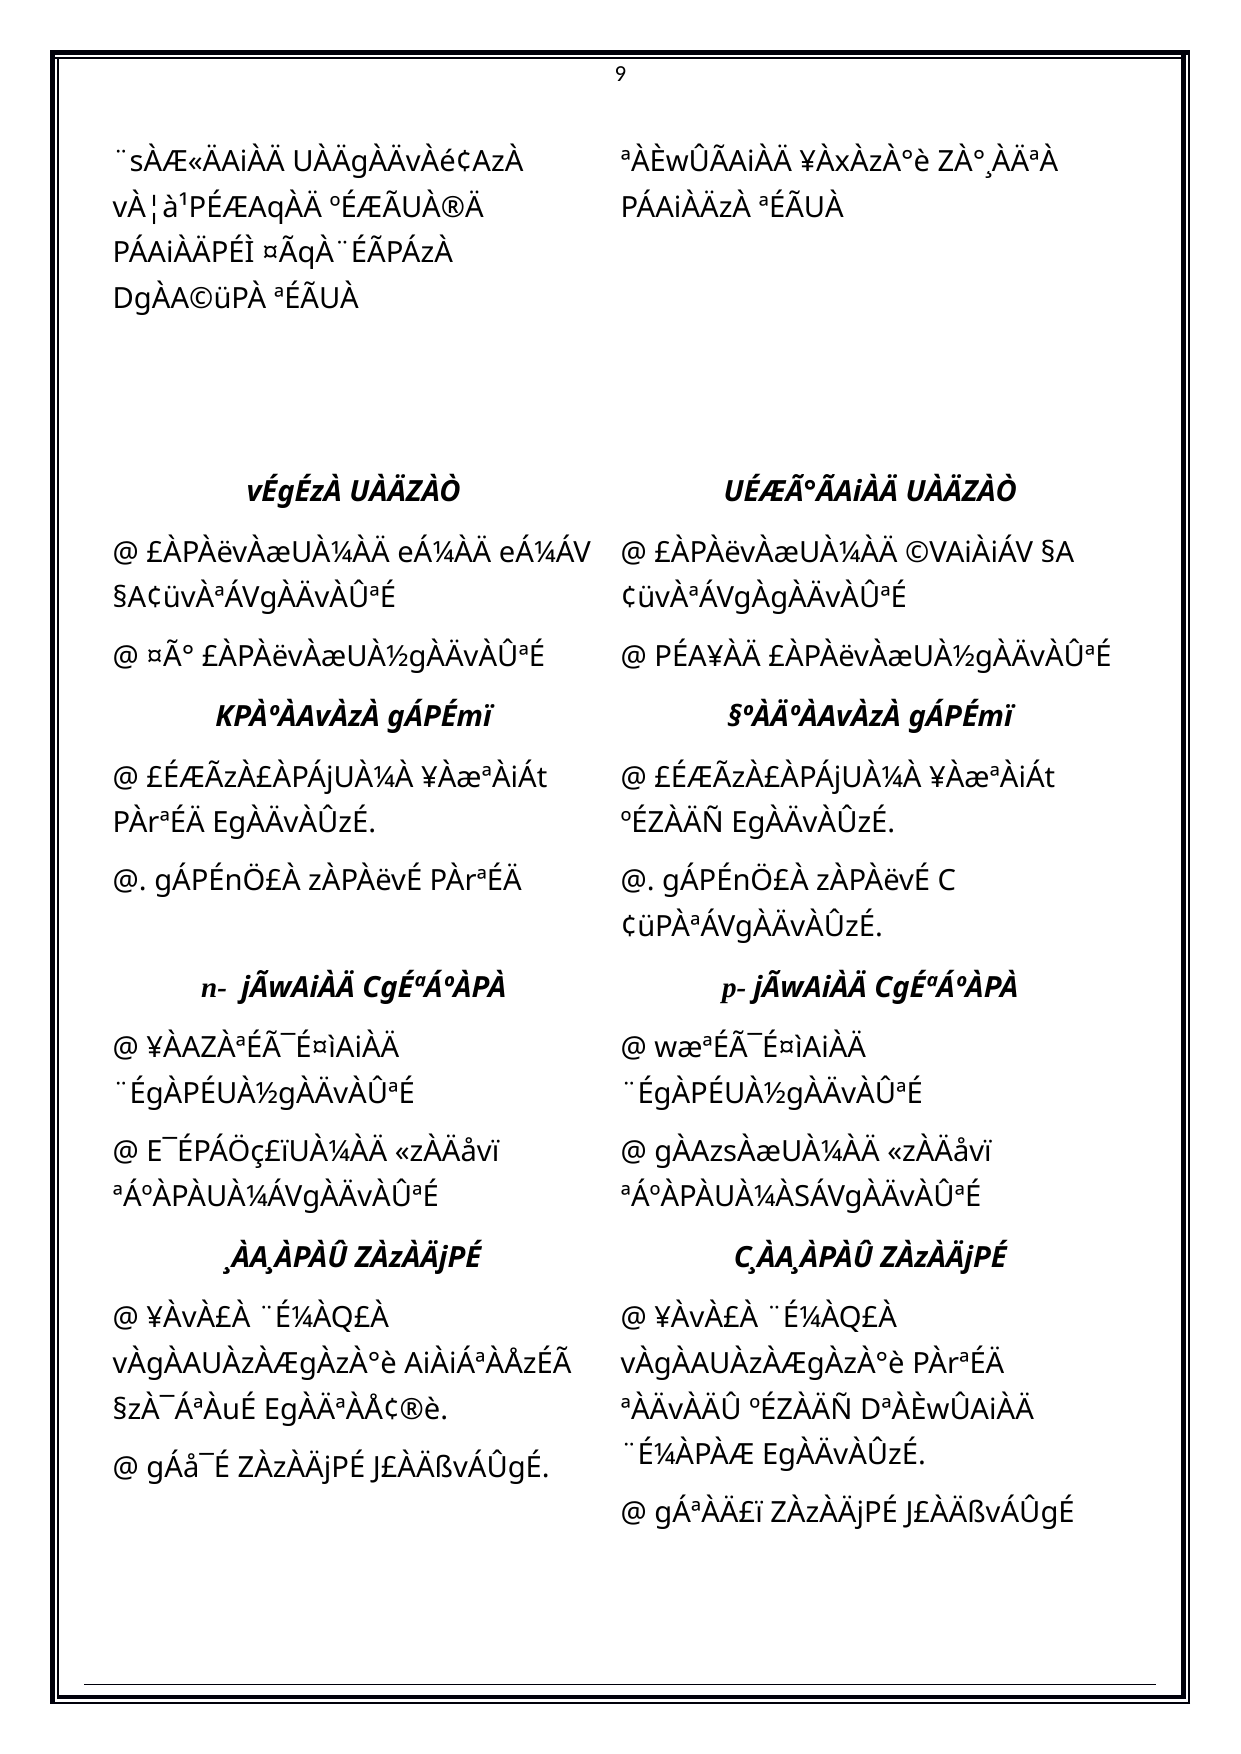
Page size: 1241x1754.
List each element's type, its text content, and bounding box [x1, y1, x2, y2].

table_cell ¨sÀÆ«ÄAiÀÄ UÀÄgÀÄvÀé¢AzÀ vÀ¦à¹PÉÆAqÀÄ ºÉÆÃUÀ®Ä PÁAiÀÄPÉÌ ¤ÃqÀ¨ÉÃPÁzÀ DgÀA©üPÀ ªÉÃUÀ [101, 140, 609, 471]
table_cell @ wæªÉÃ¯É¤ìAiÀÄ ¨ÉgÀPÉUÀ½gÀÄvÀÛªÉ @ gÀAzsÀæUÀ¼ÀÄ «zÀÄåvï ªÁºÀPÀUÀ¼ÀSÁVgÀÄvÀÛªÉ [609, 1026, 1134, 1236]
table_cell @ £ÉÆÃzÀ£ÀPÁjUÀ¼À ¥ÀæªÀiÁt ºÉZÀÄÑ EgÀÄvÀÛzÉ. @. gÁPÉnÖ£À zÀPÀëvÉ C¢üPÀªÁVgÀÄvÀÛzÉ. [609, 756, 1134, 966]
table_cell @ £ÀPÀëvÀæUÀ¼ÀÄ ©VAiÀiÁV §A¢üvÀªÁVgÀgÀÄvÀÛªÉ @ PÉA¥ÀÄ £ÀPÀëvÀæUÀ½gÀÄvÀÛªÉ [609, 531, 1134, 695]
table_cell n- jÃwAiÀÄ CgÉªÁºÀPÀ [101, 966, 609, 1026]
table_cell @ ¥ÀvÀ£À ¨É¼ÀQ£À vÀgÀAUÀzÀÆgÀzÀ°è PÀrªÉÄ ªÀÄvÀÄÛ ºÉZÀÄÑ DªÀÈwÛAiÀÄ ¨É¼ÀPÀÆ EgÀÄvÀÛzÉ. @ gÁªÀÄ£ï ZÀzÀÄjPÉ J£ÀÄßvÁÛgÉ [609, 1297, 1134, 1552]
table_cell ¸ÀA¸ÀPÀÛ ZÀzÀÄjPÉ [101, 1236, 609, 1297]
table_cell @ £ÉÆÃzÀ£ÀPÁjUÀ¼À ¥ÀæªÀiÁt PÀrªÉÄ EgÀÄvÀÛzÉ. @. gÁPÉnÖ£À zÀPÀëvÉ PÀrªÉÄ [101, 756, 609, 966]
table_cell @ ¥ÀvÀ£À ¨É¼ÀQ£À vÀgÀAUÀzÀÆgÀzÀ°è AiÀiÁªÀÅzÉÃ §zÀ¯ÁªÀuÉ EgÀÄªÀÅ¢®è. @ gÁå¯É ZÀzÀÄjPÉ J£ÀÄßvÁÛgÉ. [101, 1297, 609, 1552]
table_cell KPÀºÀAvÀzÀ gÁPÉmï [101, 695, 609, 756]
table_cell @ £ÀPÀëvÀæUÀ¼ÀÄ eÁ¼ÀÄ eÁ¼ÁV §A¢üvÀªÁVgÀÄvÀÛªÉ @ ¤Ã° £ÀPÀëvÀæUÀ½gÀÄvÀÛªÉ [101, 531, 609, 695]
table_cell C¸ÀA¸ÀPÀÛ ZÀzÀÄjPÉ [609, 1236, 1134, 1297]
table_cell ªÀÈwÛÃAiÀÄ ¥ÀxÀzÀ°è ZÀ°¸ÀÄªÀ PÁAiÀÄzÀ ªÉÃUÀ [609, 140, 1134, 471]
table_cell @ ¥ÀAZÀªÉÃ¯É¤ìAiÀÄ ¨ÉgÀPÉUÀ½gÀÄvÀÛªÉ @ E¯ÉPÁÖç£ïUÀ¼ÀÄ «zÀÄåvï ªÁºÀPÀUÀ¼ÁVgÀÄvÀÛªÉ [101, 1026, 609, 1236]
table_cell vÉgÉzÀ UÀÄZÀÒ [101, 471, 609, 531]
table_cell p- jÃwAiÀÄ CgÉªÁºÀPÀ [609, 966, 1134, 1026]
table_cell §ºÀÄºÀAvÀzÀ gÁPÉmï [609, 695, 1134, 756]
table_cell UÉÆÃ°ÃAiÀÄ UÀÄZÀÒ [609, 471, 1134, 531]
